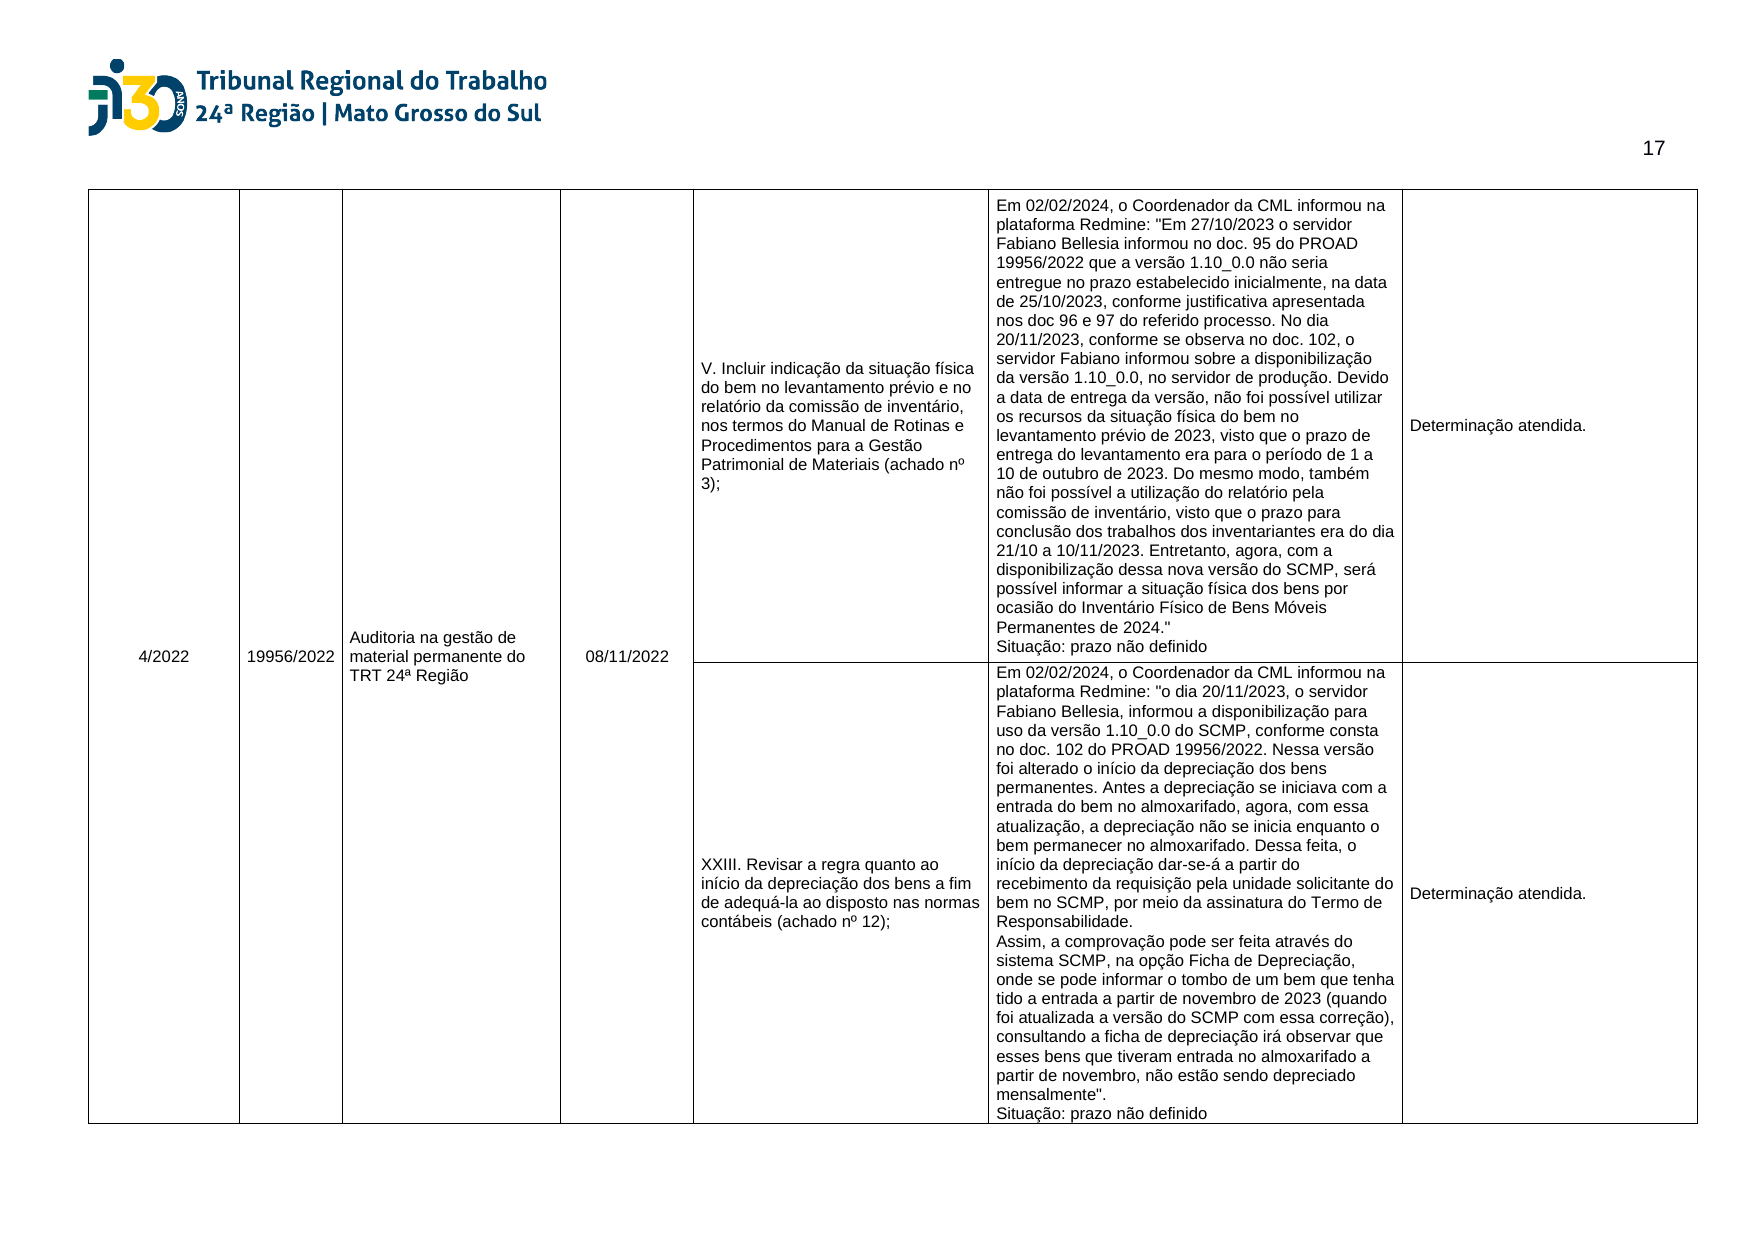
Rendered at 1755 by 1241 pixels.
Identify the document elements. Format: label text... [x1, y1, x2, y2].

table_cell Em 02/02/2024, o Coordenador da CML informou na plataforma Redmine: "Em 27/10/2023 o servidor Fabiano Bellesia informou no doc. 95 do PROAD 19956/2022 que a versão 1.10_0.0 não seria entregue no prazo estabelecido inicialmente, na data de 25/10/2023, conforme justificativa apresentada nos doc 96 e 97 do referido processo. No dia 20/11/2023, conforme se observa no doc. 102, o servidor Fabiano informou sobre a disponibilização da versão 1.10_0.0, no servidor de produção. Devido a data de entrega da versão, não foi possível utilizar os recursos da situação física do bem no levantamento prévio de 2023, visto que o prazo de entrega do levantamento era para o período de 1 a 10 de outubro de 2023. Do mesmo modo, também não foi possível a utilização do relatório pela comissão de inventário, visto que o prazo para conclusão dos trabalhos dos inventariantes era do dia 21/10 a 10/11/2023. Entretanto, agora, com a disponibilização dessa nova versão do SCMP, será possível informar a situação física dos bens por ocasião do Inventário Físico de Bens Móveis Permanentes de 2024." Situação: prazo não definido [989, 190, 1402, 662]
table_cell 19956/2022 [240, 190, 342, 1123]
table_cell Determinação atendida. [1403, 663, 1697, 1123]
table_cell XXIII. Revisar a regra quanto ao início da depreciação dos bens a fim de adequá-la ao disposto nas normas contábeis (achado nº 12); [694, 663, 988, 1123]
table_cell 08/11/2022 [561, 190, 693, 1123]
table_cell Auditoria na gestão de material permanente do TRT 24ª Região [343, 190, 560, 1123]
table_cell Em 02/02/2024, o Coordenador da CML informou na plataforma Redmine: "o dia 20/11/2023, o servidor Fabiano Bellesia, informou a disponibilização para uso da versão 1.10_0.0 do SCMP, conforme consta no doc. 102 do PROAD 19956/2022. Nessa versão foi alterado o início da depreciação dos bens permanentes. Antes a depreciação se iniciava com a entrada do bem no almoxarifado, agora, com essa atualização, a depreciação não se inicia enquanto o bem permanecer no almoxarifado. Dessa feita, o início da depreciação dar-se-á a partir do recebimento da requisição pela unidade solicitante do bem no SCMP, por meio da assinatura do Termo de Responsabilidade. Assim, a comprovação pode ser feita através do sistema SCMP, na opção Ficha de Depreciação, onde se pode informar o tombo de um bem que tenha tido a entrada a partir de novembro de 2023 (quando foi atualizada a versão do SCMP com essa correção), consultando a ficha de depreciação irá observar que esses bens que tiveram entrada no almoxarifado a partir de novembro, não estão sendo depreciado mensalmente". Situação: prazo não definido [989, 663, 1402, 1123]
table_cell V. Incluir indicação da situação física do bem no levantamento prévio e no relatório da comissão de inventário, nos termos do Manual de Rotinas e Procedimentos para a Gestão Patrimonial de Materiais (achado nº 3); [694, 190, 988, 662]
table_cell Determinação atendida. [1403, 190, 1697, 662]
table_cell 4/2022 [89, 190, 239, 1123]
